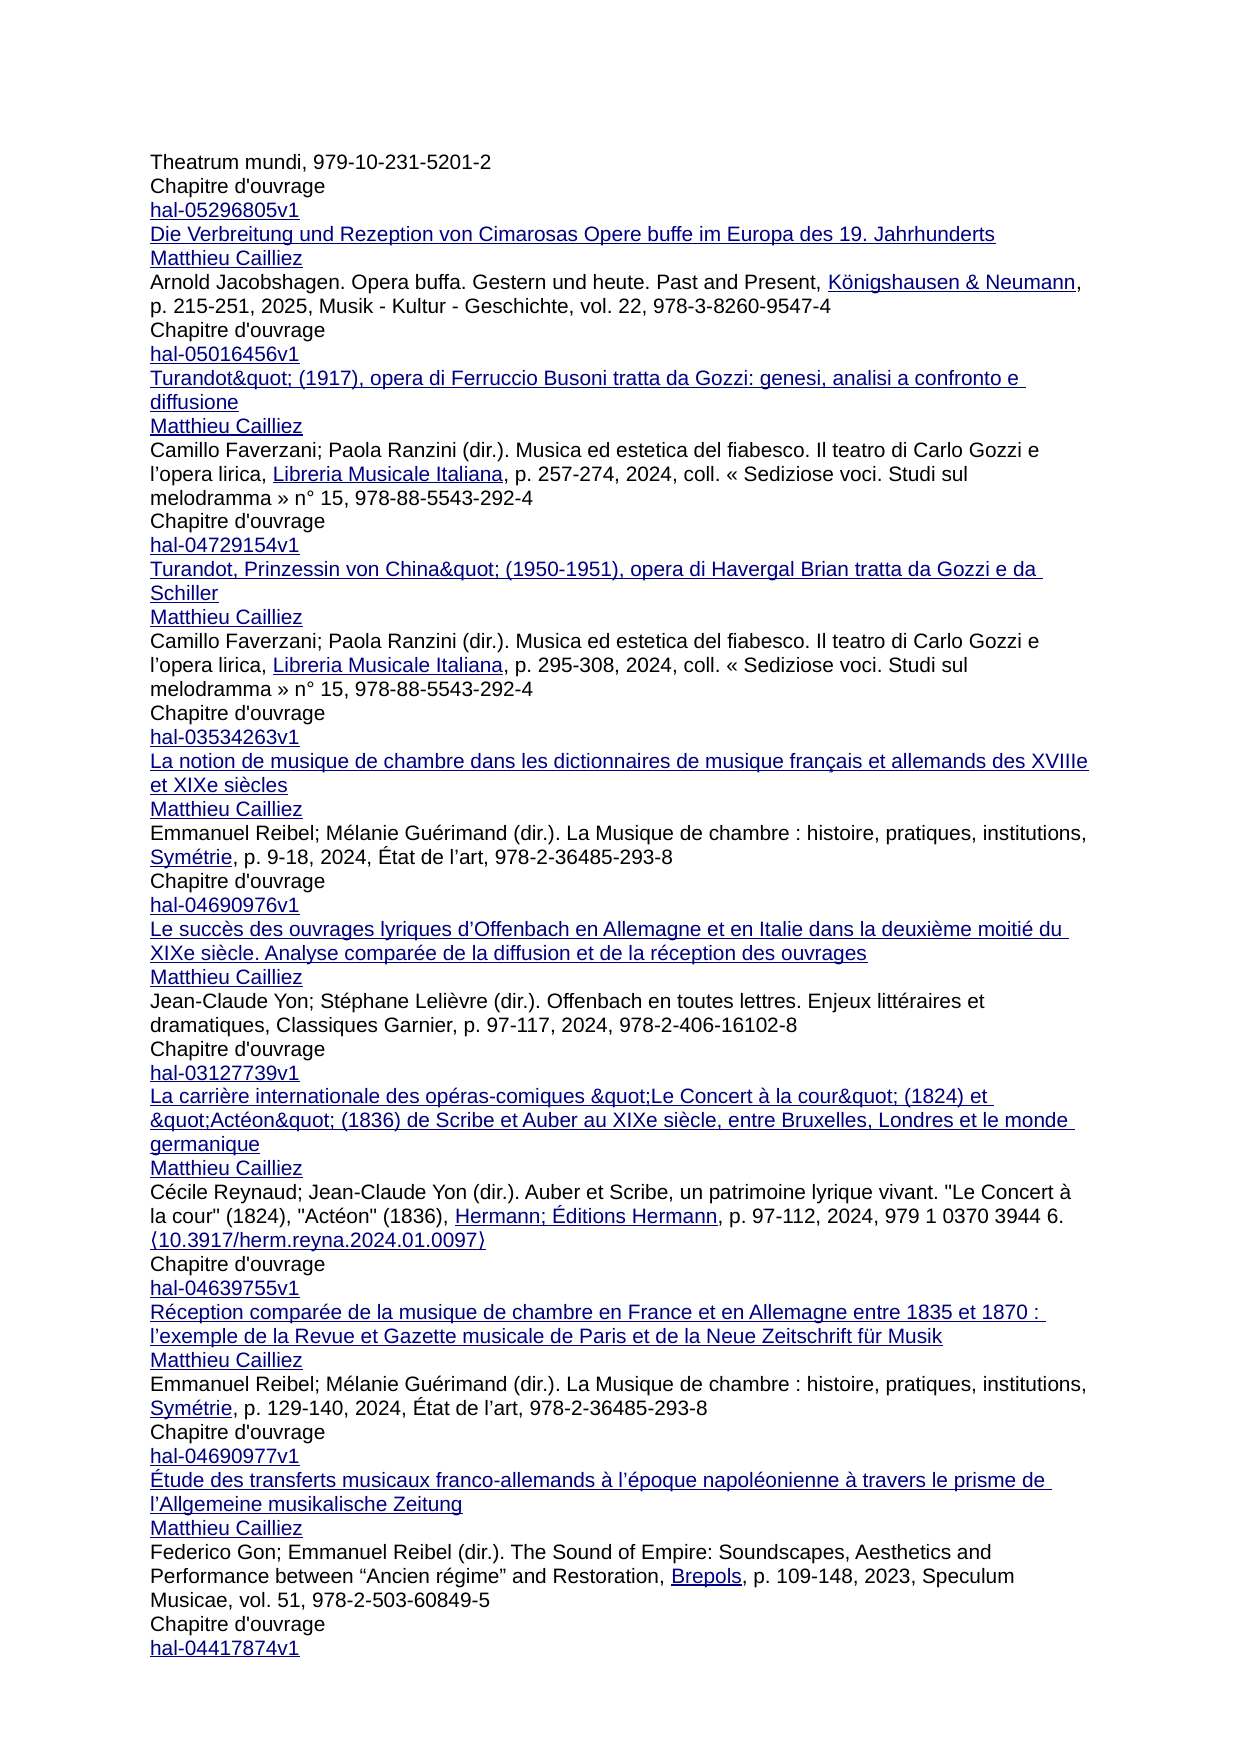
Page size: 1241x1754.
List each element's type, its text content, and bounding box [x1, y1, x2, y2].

table_cell Le succès des ouvrages lyriques d’Offenbach en Allemagne et en Italie dans la deuxième moitié du XIXe siècle. Analyse comparée de la diffusion et de la réception des ouvrages Matthieu Cailliez Jean-Claude Yon; Stéphane Lelièvre (dir.). Offenbach en toutes lettres. Enjeux littéraires et dramatiques, Classiques Garnier, p. 97-117, 2024, 978-2-406-16102-8 Chapitre d'ouvrage hal-03127739v1 [150, 917, 1090, 1084]
table_cell La notion de musique de chambre dans les dictionnaires de musique français et allemands des XVIIIe et XIXe siècles Matthieu Cailliez Emmanuel Reibel; Mélanie Guérimand (dir.). La Musique de chambre : histoire, pratiques, institutions, Symétrie, p. 9-18, 2024, État de l’art, 978-2-36485-293-8 Chapitre d'ouvrage hal-04690976v1 [150, 749, 1090, 917]
table_cell Réception comparée de la musique de chambre en France et en Allemagne entre 1835 et 1870 : l’exemple de la Revue et Gazette musicale de Paris et de la Neue Zeitschrift für Musik Matthieu Cailliez Emmanuel Reibel; Mélanie Guérimand (dir.). La Musique de chambre : histoire, pratiques, institutions, Symétrie, p. 129-140, 2024, État de l’art, 978-2-36485-293-8 Chapitre d'ouvrage hal-04690977v1 [150, 1300, 1090, 1468]
table_cell La carrière internationale des opéras-comiques &quot;Le Concert à la cour&quot; (1824) et &quot;Actéon&quot; (1836) de Scribe et Auber au XIXe siècle, entre Bruxelles, Londres et le monde germanique Matthieu Cailliez Cécile Reynaud; Jean-Claude Yon (dir.). Auber et Scribe, un patrimoine lyrique vivant. "Le Concert à la cour" (1824), "Actéon" (1836), Hermann; Éditions Hermann, p. 97-112, 2024, 979 1 0370 3944 6. ⟨10.3917/herm.reyna.2024.01.0097⟩ Chapitre d'ouvrage hal-04639755v1 [150, 1084, 1090, 1300]
table_cell Turandot&quot; (1917), opera di Ferruccio Busoni tratta da Gozzi: genesi, analisi a confronto e diffusione Matthieu Cailliez Camillo Faverzani; Paola Ranzini (dir.). Musica ed estetica del fiabesco. Il teatro di Carlo Gozzi e l’opera lirica, Libreria Musicale Italiana, p. 257-274, 2024, coll. « Sediziose voci. Studi sul melodramma » n° 15, 978-88-5543-292-4 Chapitre d'ouvrage hal-04729154v1 [150, 366, 1090, 557]
table_header Theatrum mundi, 979-10-231-5201-2 Chapitre d'ouvrage hal-05296805v1 [150, 150, 1090, 222]
table_cell Die Verbreitung und Rezeption von Cimarosas Opere buffe im Europa des 19. Jahrhunderts Matthieu Cailliez Arnold Jacobshagen. Opera buffa. Gestern und heute. Past and Present, Königshausen & Neumann, p. 215-251, 2025, Musik - Kultur - Geschichte, vol. 22, 978-3-8260-9547-4 Chapitre d'ouvrage hal-05016456v1 [150, 222, 1090, 366]
table_cell Étude des transferts musicaux franco-allemands à l’époque napoléonienne à travers le prisme de l’Allgemeine musikalische Zeitung Matthieu Cailliez Federico Gon; Emmanuel Reibel (dir.). The Sound of Empire: Soundscapes, Aesthetics and Performance between “Ancien régime” and Restoration, Brepols, p. 109-148, 2023, Speculum Musicae, vol. 51, 978-2-503-60849-5 Chapitre d'ouvrage hal-04417874v1 [150, 1468, 1090, 1659]
table_cell Turandot, Prinzessin von China&quot; (1950-1951), opera di Havergal Brian tratta da Gozzi e da Schiller Matthieu Cailliez Camillo Faverzani; Paola Ranzini (dir.). Musica ed estetica del fiabesco. Il teatro di Carlo Gozzi e l’opera lirica, Libreria Musicale Italiana, p. 295-308, 2024, coll. « Sediziose voci. Studi sul melodramma » n° 15, 978-88-5543-292-4 Chapitre d'ouvrage hal-03534263v1 [150, 557, 1090, 749]
